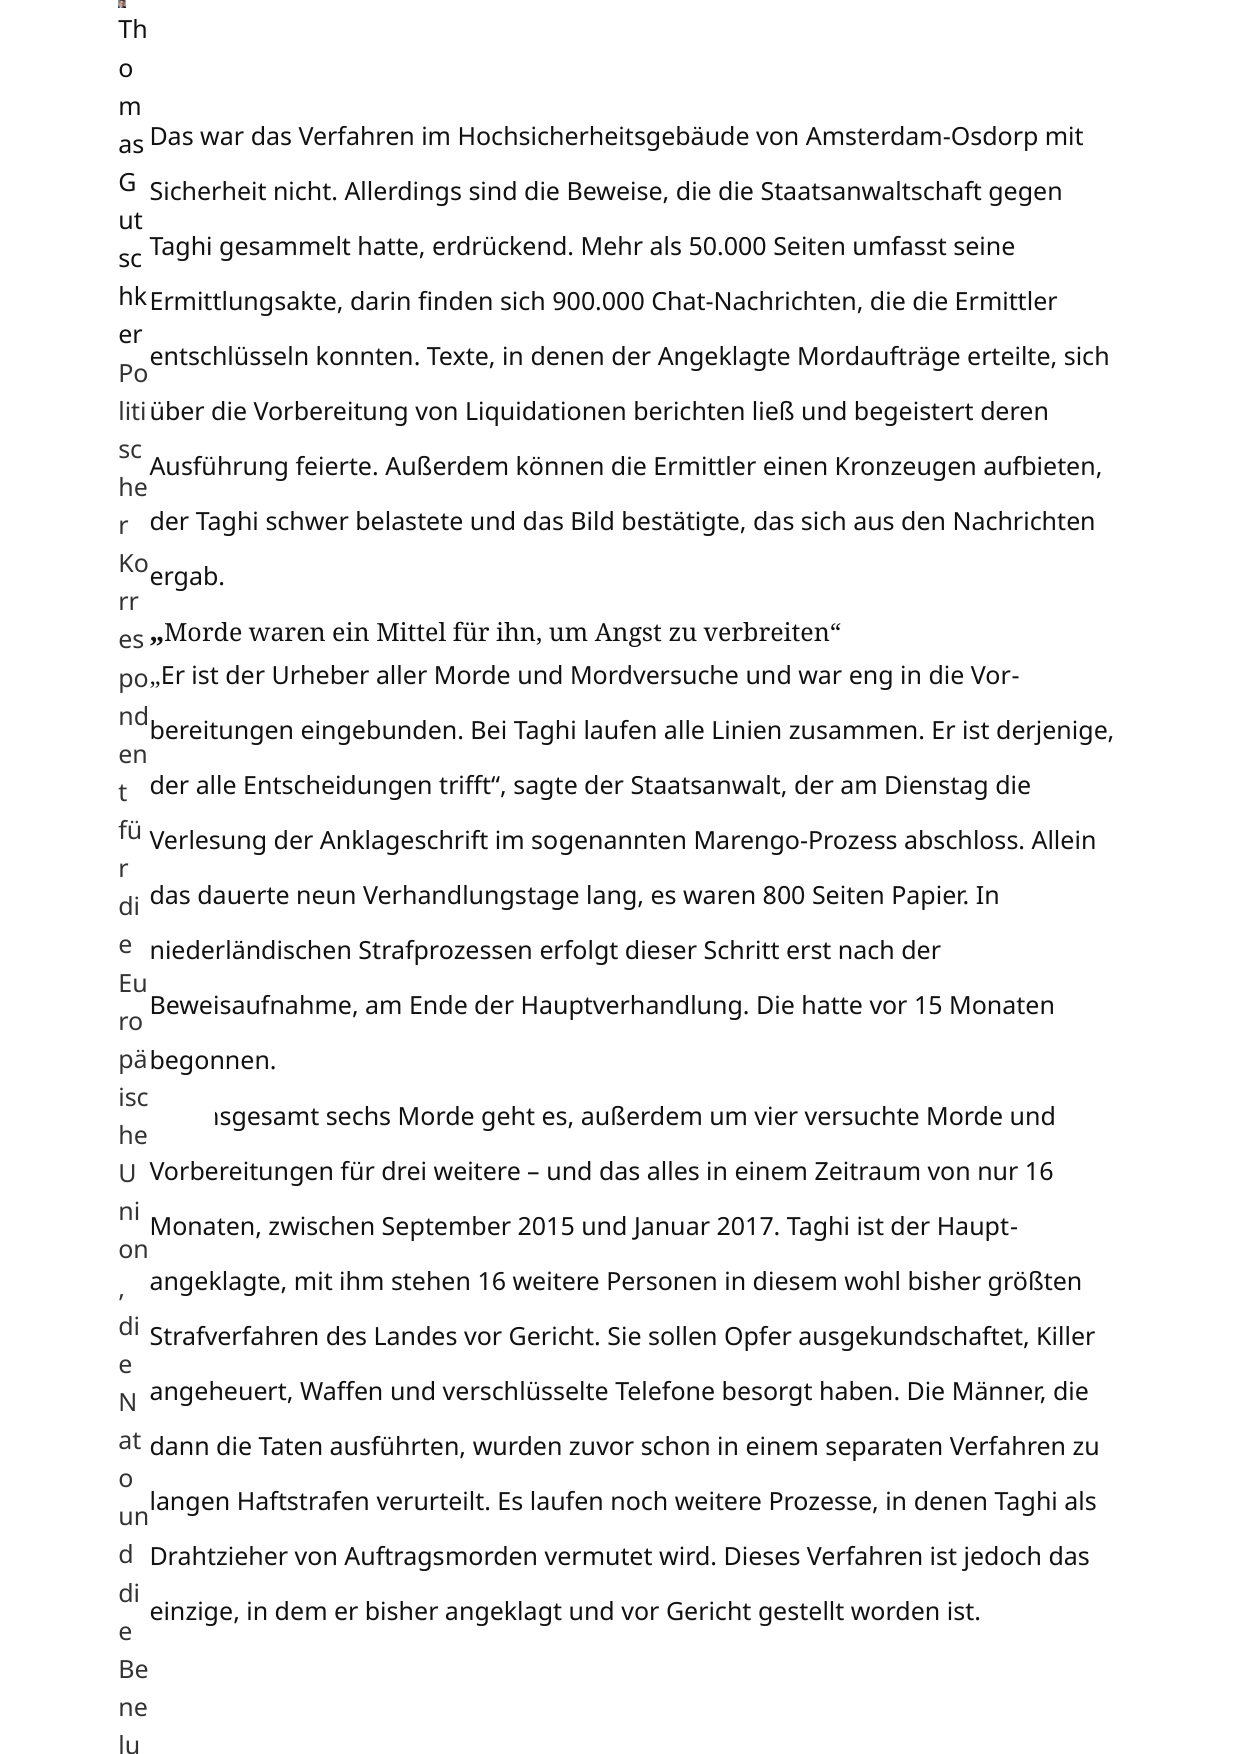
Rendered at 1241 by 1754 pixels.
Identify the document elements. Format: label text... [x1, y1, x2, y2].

text Thomas Gutschker [118, 12, 149, 351]
text Um insgesamt sechs Morde geht es, außerdem um vier versuchte Morde und Vorbereitungen für drei weitere – und das alles in einem Zeitraum von nur 16 Monaten, zwischen September 2015 und Januar 2017. Taghi ist der Haupt­angeklagte, mit ihm stehen 16 weitere Personen in diesem wohl bisher größten Strafverfahren des Landes vor Gericht. Sie sollen Opfer ausgekundschaftet, Killer angeheuert, Waffen und verschlüsselte Telefone besorgt haben. Die Männer, die dann die Taten ausführten, wurden zuvor schon in einem separaten Verfahren zu langen Haftstrafen verurteilt. Es laufen noch weitere Prozesse, in denen Taghi als Drahtzieher von Auftrags­morden vermutet wird. Dieses Verfahren ist jedoch das einzige, in dem er bisher angeklagt und vor Gericht gestellt worden ist. [149, 1098, 1122, 1628]
text „Er ist der Urheber aller Morde und Mordversuche und war eng in die Vor­bereitungen eingebunden. Bei Taghi laufen alle Linien zusammen. Er ist derjenige, der alle Entscheidungen trifft“, sagte der Staatsanwalt, der am Dienstag die Verlesung der Anklageschrift im so­genannten Marengo-Prozess abschloss. Allein das dauerte neun Verhandlungs­tage lang, es waren 800 Seiten Papier. In niederländischen Strafprozessen erfolgt dieser Schritt erst nach der Beweisaufnahme, am Ende der Hauptverhandlung. Die hatte vor 15 Monaten begonnen. [149, 657, 1122, 1077]
picture [118, 0, 126, 8]
subtitle „Morde waren ein Mittel für ihn, um Angst zu verbreiten“ [149, 614, 1122, 649]
text Das war das Verfahren im Hochsicherheitsgebäude von Amsterdam-Osdorp mit Sicherheit nicht. Allerdings sind die Beweise, die die Staatsanwaltschaft gegen Taghi gesammelt hatte, erdrückend. Mehr als 50.000 Seiten umfasst seine Ermittlungs­akte, darin finden sich 900.000 Chat-Nachrichten, die die Ermittler entschlüsseln konnten. Texte, in denen der Angeklagte Mordaufträge erteilte, sich über die Vor­bereitung von Liquidationen berichten ließ und begeistert deren Ausführung feierte. Außerdem können die Ermittler einen Kronzeugen aufbieten, der Taghi schwer belastete und das Bild bestätigte, das sich aus den Nachrichten ergab. [118, 118, 1122, 593]
text Politischer Korrespondent für die Europäische Union, die Nato und die Benelux-Länder mit Sitz in Brüssel. [118, 355, 149, 1754]
